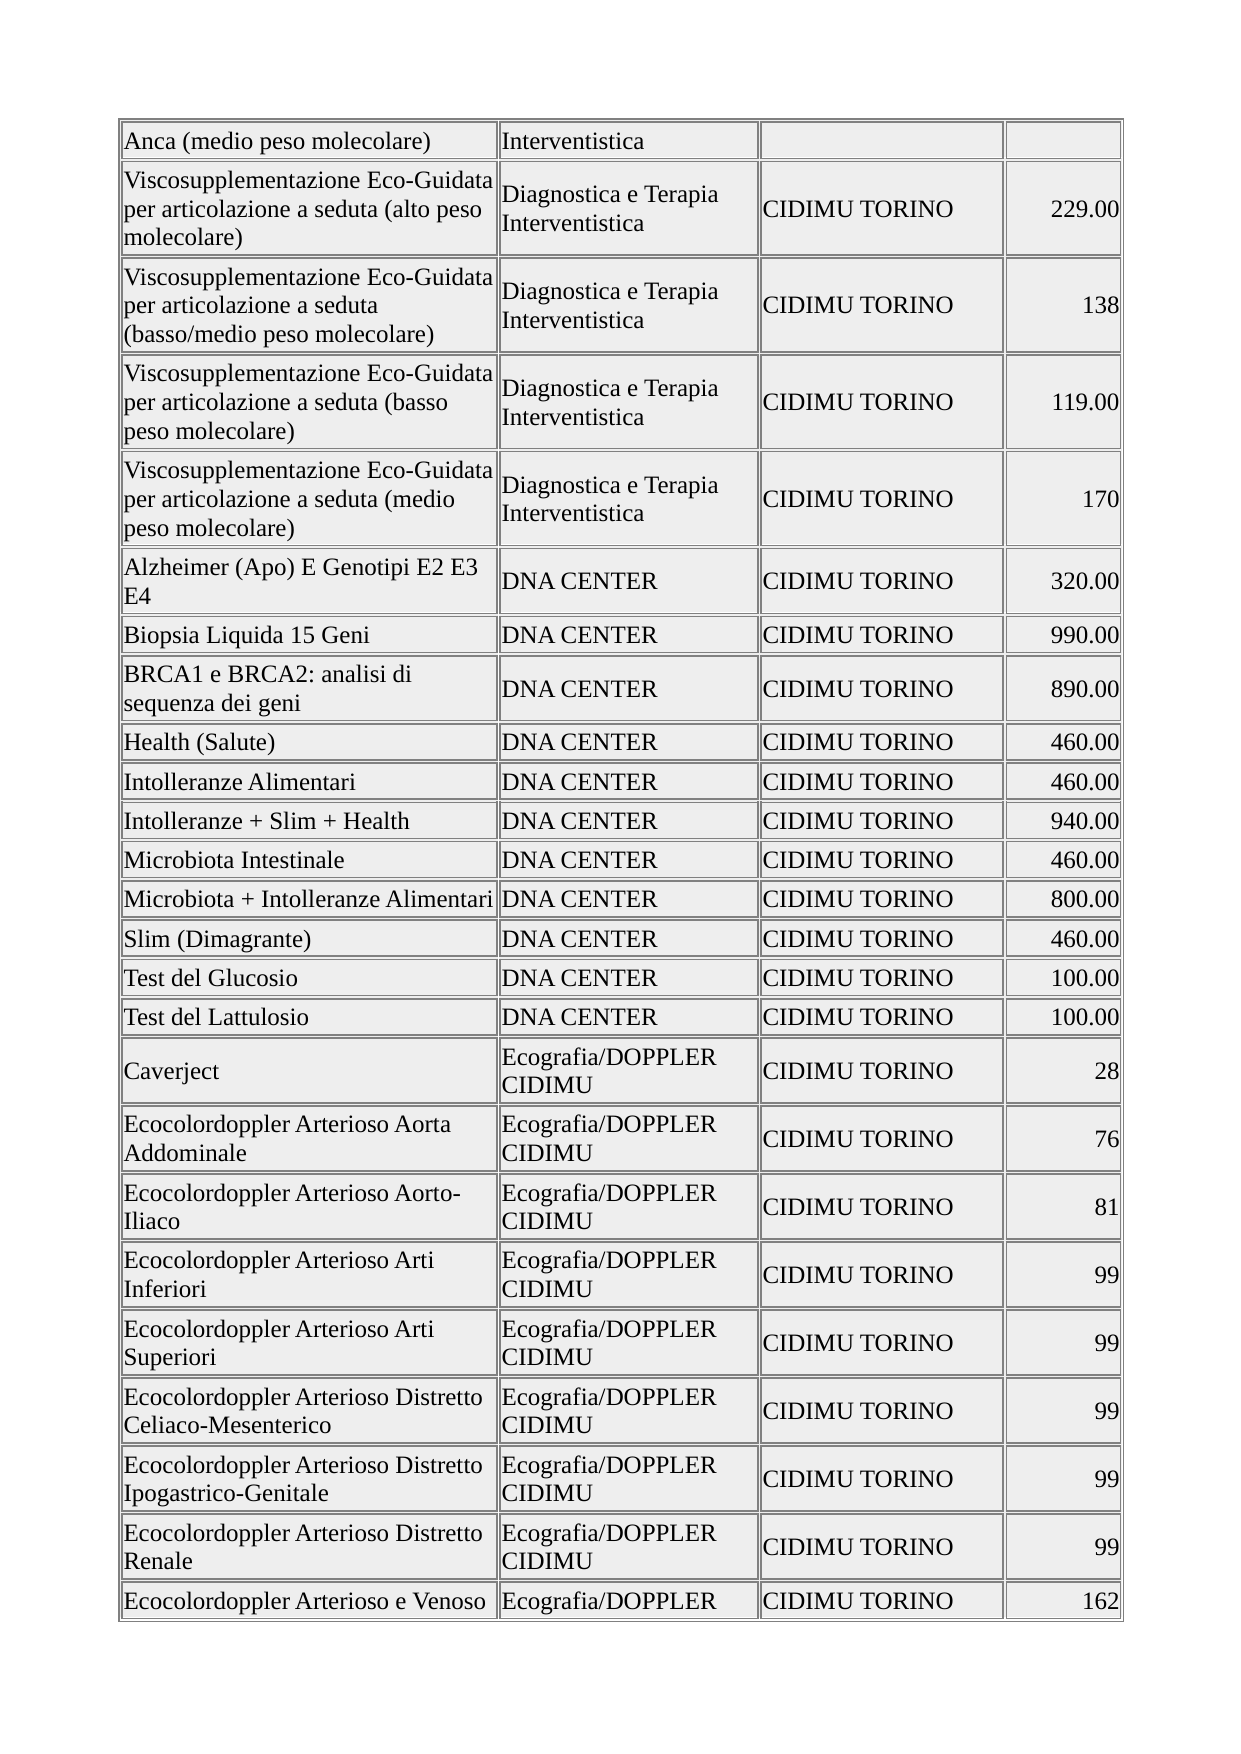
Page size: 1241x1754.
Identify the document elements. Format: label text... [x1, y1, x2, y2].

table_cell Viscosupplementazione Eco-Guidata per articolazione a seduta (medio peso molecolare) [123, 452, 496, 544]
table_cell Microbiota + Intolleranze Alimentari [123, 882, 496, 916]
table_cell 460.00 [1007, 764, 1120, 798]
table_cell Ecografia/DOPPLER CIDIMU [501, 1311, 757, 1374]
table_cell 162 [1007, 1583, 1120, 1617]
table_cell 99 [1007, 1447, 1120, 1510]
table_cell CIDIMU TORINO [762, 1000, 1002, 1034]
table_cell Biopsia Liquida 15 Geni [123, 617, 496, 652]
table_cell CIDIMU TORINO [762, 657, 1002, 720]
table_cell CIDIMU TORINO [762, 1311, 1002, 1374]
table_cell 99 [1007, 1379, 1120, 1442]
table_cell CIDIMU TORINO [762, 1515, 1002, 1578]
table_cell DNA CENTER [501, 657, 757, 720]
table_cell Ecocolordoppler Arterioso e Venoso [123, 1583, 496, 1617]
table_cell Microbiota Intestinale [123, 842, 496, 877]
table_cell 138 [1007, 259, 1120, 351]
table_cell Ecografia/DOPPLER [501, 1583, 757, 1617]
table_cell Ecografia/DOPPLER CIDIMU [501, 1515, 757, 1578]
table_cell Diagnostica e Terapia Interventistica [501, 162, 757, 254]
table_cell Intolleranze + Slim + Health [123, 803, 496, 838]
table_cell 99 [1007, 1243, 1120, 1306]
table_cell 460.00 [1007, 921, 1120, 955]
table_cell CIDIMU TORINO [762, 1243, 1002, 1306]
table_cell 100.00 [1007, 1000, 1120, 1034]
table_cell Viscosupplementazione Eco-Guidata per articolazione a seduta (basso peso molecolare) [123, 356, 496, 448]
table_cell CIDIMU TORINO [762, 803, 1002, 838]
table_cell 460.00 [1007, 842, 1120, 877]
table_cell 990.00 [1007, 617, 1120, 652]
table_cell Health (Salute) [123, 725, 496, 759]
table_cell Ecocolordoppler Arterioso Distretto Renale [123, 1515, 496, 1578]
table_cell CIDIMU TORINO [762, 842, 1002, 877]
table_cell Caverject [123, 1039, 496, 1102]
table_cell [1007, 123, 1120, 157]
table_cell Ecocolordoppler Arterioso Aorto-Iliaco [123, 1175, 496, 1238]
table_cell DNA CENTER [501, 803, 757, 838]
table_cell CIDIMU TORINO [762, 1039, 1002, 1102]
table_cell CIDIMU TORINO [762, 725, 1002, 759]
table_cell CIDIMU TORINO [762, 1107, 1002, 1170]
table_cell Intolleranze Alimentari [123, 764, 496, 798]
table_cell DNA CENTER [501, 882, 757, 916]
table_cell CIDIMU TORINO [762, 162, 1002, 254]
table_cell BRCA1 e BRCA2: analisi di sequenza dei geni [123, 657, 496, 720]
table_cell DNA CENTER [501, 617, 757, 652]
table_cell DNA CENTER [501, 764, 757, 798]
table_cell Test del Glucosio [123, 960, 496, 995]
table_cell Ecocolordoppler Arterioso Arti Superiori [123, 1311, 496, 1374]
table_cell Diagnostica e Terapia Interventistica [501, 356, 757, 448]
table_cell CIDIMU TORINO [762, 1379, 1002, 1442]
table_cell Diagnostica e Terapia Interventistica [501, 452, 757, 544]
table_cell 320.00 [1007, 549, 1120, 612]
table_cell 28 [1007, 1039, 1120, 1102]
table_cell Ecografia/DOPPLER CIDIMU [501, 1175, 757, 1238]
table_cell 460.00 [1007, 725, 1120, 759]
table_cell CIDIMU TORINO [762, 1583, 1002, 1617]
table_cell CIDIMU TORINO [762, 1175, 1002, 1238]
table_cell 170 [1007, 452, 1120, 544]
table_cell Ecografia/DOPPLER CIDIMU [501, 1039, 757, 1102]
table_cell 100.00 [1007, 960, 1120, 995]
table_cell DNA CENTER [501, 549, 757, 612]
table_cell Ecocolordoppler Arterioso Distretto Celiaco-Mesenterico [123, 1379, 496, 1442]
table_cell Diagnostica e Terapia Interventistica [501, 259, 757, 351]
table_cell CIDIMU TORINO [762, 1447, 1002, 1510]
table_cell Test del Lattulosio [123, 1000, 496, 1034]
table_cell DNA CENTER [501, 921, 757, 955]
table_cell Slim (Dimagrante) [123, 921, 496, 955]
table_cell Viscosupplementazione Eco-Guidata per articolazione a seduta (alto peso molecolare) [123, 162, 496, 254]
table_cell 940.00 [1007, 803, 1120, 838]
table_cell Ecografia/DOPPLER CIDIMU [501, 1107, 757, 1170]
table_cell DNA CENTER [501, 842, 757, 877]
table_cell Anca (medio peso molecolare) [123, 123, 496, 157]
table_cell CIDIMU TORINO [762, 617, 1002, 652]
table_cell Ecografia/DOPPLER CIDIMU [501, 1447, 757, 1510]
table_cell DNA CENTER [501, 960, 757, 995]
table_cell CIDIMU TORINO [762, 960, 1002, 995]
table_cell Interventistica [501, 123, 757, 157]
table_cell CIDIMU TORINO [762, 921, 1002, 955]
table_cell Ecografia/DOPPLER CIDIMU [501, 1243, 757, 1306]
table_cell CIDIMU TORINO [762, 356, 1002, 448]
table_cell CIDIMU TORINO [762, 259, 1002, 351]
table_cell Ecocolordoppler Arterioso Arti Inferiori [123, 1243, 496, 1306]
table_cell [762, 123, 1002, 157]
table_cell 229.00 [1007, 162, 1120, 254]
table_cell CIDIMU TORINO [762, 882, 1002, 916]
table_cell Ecografia/DOPPLER CIDIMU [501, 1379, 757, 1442]
table_cell 890.00 [1007, 657, 1120, 720]
table_cell 99 [1007, 1515, 1120, 1578]
table_cell 99 [1007, 1311, 1120, 1374]
table_cell Viscosupplementazione Eco-Guidata per articolazione a seduta (basso/medio peso molecolare) [123, 259, 496, 351]
table_cell DNA CENTER [501, 1000, 757, 1034]
table_cell 119.00 [1007, 356, 1120, 448]
table_cell Ecocolordoppler Arterioso Distretto Ipogastrico-Genitale [123, 1447, 496, 1510]
table_cell 800.00 [1007, 882, 1120, 916]
table_cell CIDIMU TORINO [762, 764, 1002, 798]
table_cell Ecocolordoppler Arterioso Aorta Addominale [123, 1107, 496, 1170]
table_cell CIDIMU TORINO [762, 549, 1002, 612]
table_cell 76 [1007, 1107, 1120, 1170]
table_cell Alzheimer (Apo) E Genotipi E2 E3 E4 [123, 549, 496, 612]
table_cell CIDIMU TORINO [762, 452, 1002, 544]
table_cell 81 [1007, 1175, 1120, 1238]
table_cell DNA CENTER [501, 725, 757, 759]
